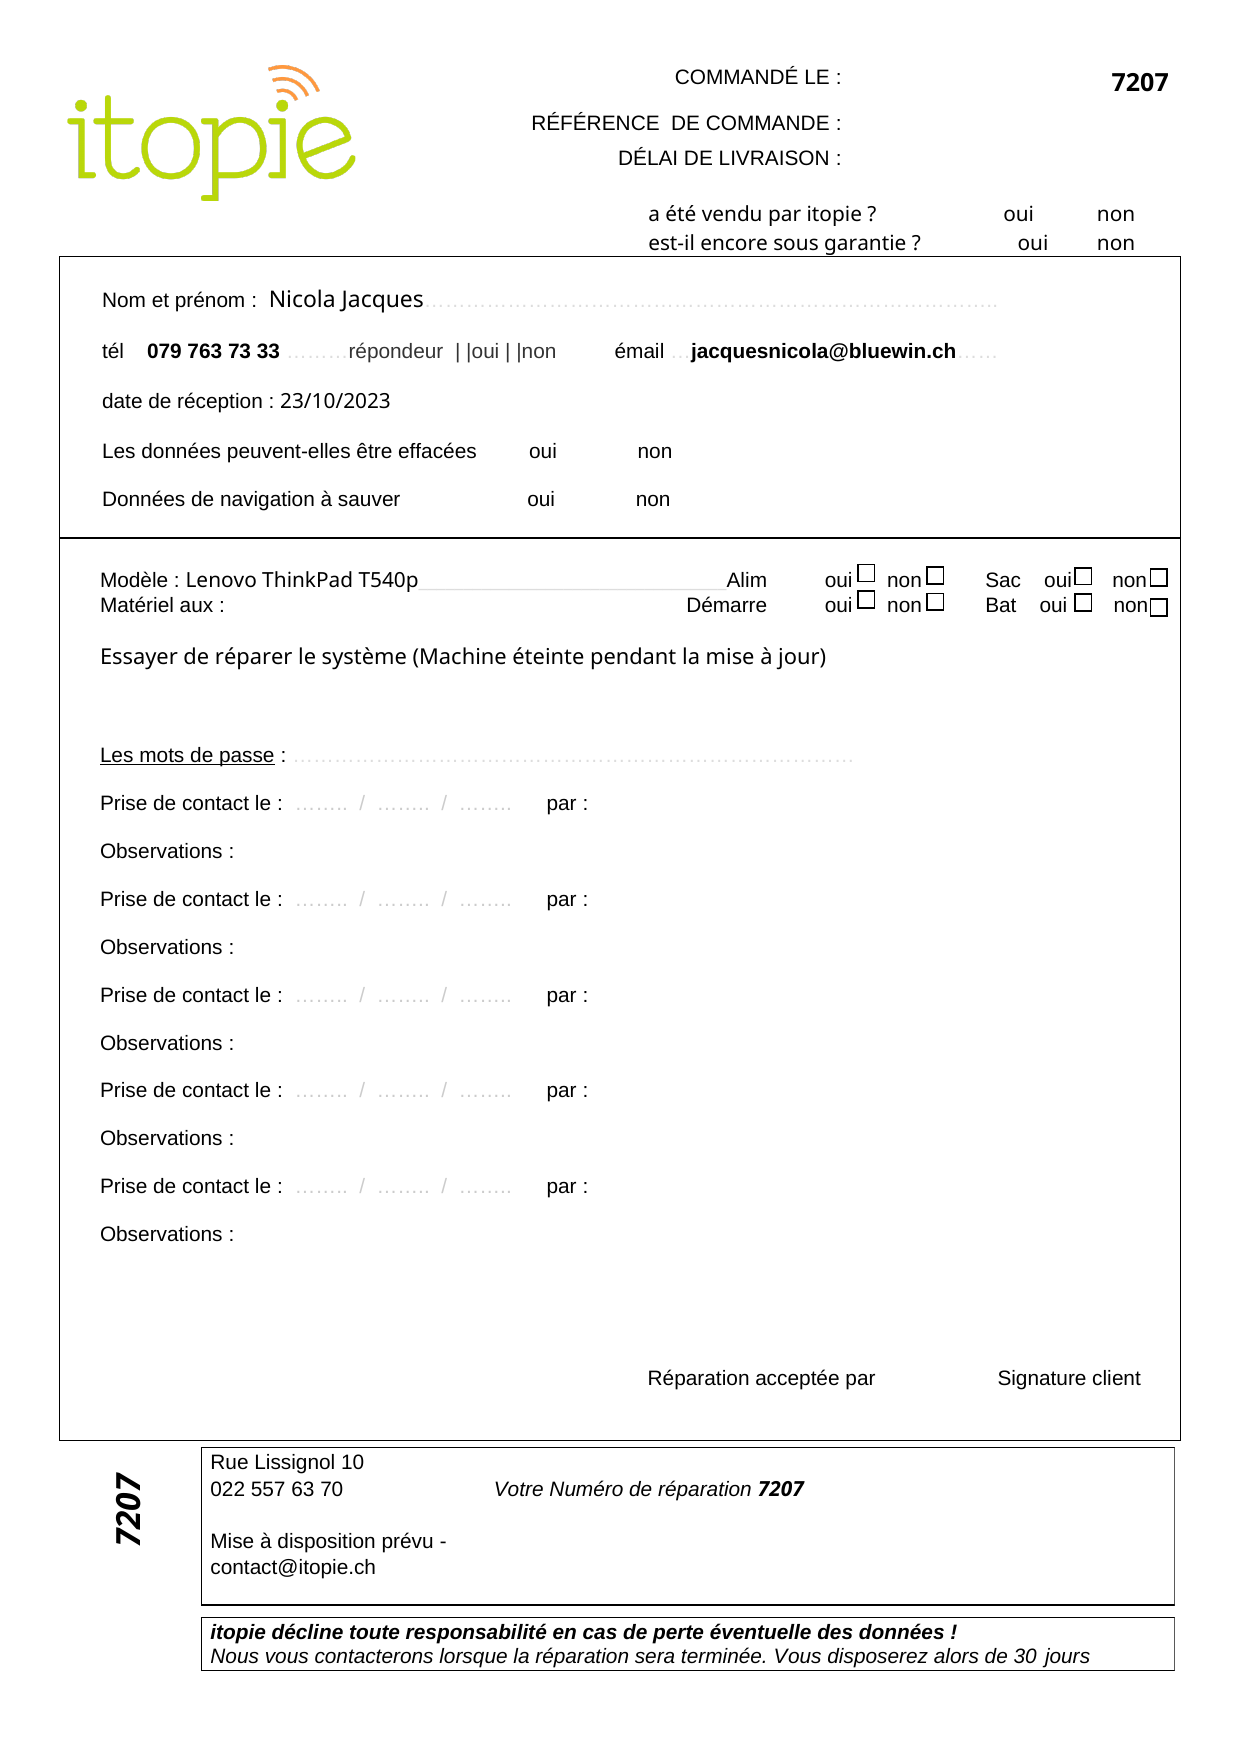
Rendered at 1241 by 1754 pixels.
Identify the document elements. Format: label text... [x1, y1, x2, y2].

text Modèle : Lenovo ThinkPad T540p Alim oui non Sac oui non [60, 562, 856, 590]
text Modèle : Lenovo ThinkPad T540p Alim oui non Sac oui non [948, 562, 1180, 590]
text Prise de contact le : …….. / …….. / …….. par : [60, 883, 1180, 911]
text Les mots de passe : ……………………………………………………………………… [60, 740, 1180, 767]
picture [67, 65, 356, 201]
text Nom et prénom : Nicola Jacques……………………………………………………………………….. [60, 280, 1180, 314]
text Observations : [60, 1027, 1180, 1054]
text tél 079 763 73 33 ………répondeur | |oui | |non émail …jacquesnicola@bluewin.ch…… [60, 335, 1180, 362]
text Les données peuvent-elles être effacées oui non [60, 436, 1180, 463]
text Prise de contact le : …….. / …….. / …….. par : [60, 788, 1180, 815]
text est-il encore sous garantie ? oui non [59, 228, 1181, 256]
text Matériel aux : Démarre oui non Bat oui non [60, 590, 1180, 617]
table_cell itopie décline toute responsabilité en cas de perte éventuelle des données ! Nous vous contacterons lorsque la réparation sera terminée. Vous disposerez alors de 30 jours [195, 1611, 1180, 1677]
text Réparation acceptée par Signature client [60, 1363, 1180, 1390]
text Essayer de réparer le système (Machine éteinte pendant la mise à jour) [60, 638, 1180, 671]
text Prise de contact le : …….. / …….. / …….. par : [60, 1075, 1180, 1102]
text Prise de contact le : …….. / …….. / …….. par : [60, 979, 1180, 1006]
table_header Rue Lissignol 10 022 557 63 70 Votre Numéro de réparation 7207 Mise à disposition prévu - contact@itopie.ch [195, 1441, 1180, 1611]
table_cell [847, 140, 1180, 175]
table_cell DÉLAI DE LIVRAISON : [490, 140, 847, 175]
table_header COMMANDÉ LE : [490, 59, 847, 104]
text Modèle : Lenovo ThinkPad T540p Alim oui non Sac oui non [879, 562, 925, 590]
text Observations : [60, 836, 1180, 863]
text Observations : [60, 1219, 1180, 1246]
text a été vendu par itopie ? oui non [59, 199, 1181, 228]
table_cell [847, 105, 1180, 140]
text Observations : [60, 931, 1180, 958]
table_header 7207 [59, 1441, 195, 1677]
text Données de navigation à sauver oui non [60, 484, 1180, 511]
table_header 7207 [847, 59, 1180, 104]
text date de réception : 23/10/2023 [60, 383, 1180, 415]
table_cell RÉFÉRENCE DE COMMANDE : [490, 105, 847, 140]
text Observations : [60, 1123, 1180, 1150]
text Prise de contact le : …….. / …….. / …….. par : [60, 1171, 1180, 1198]
